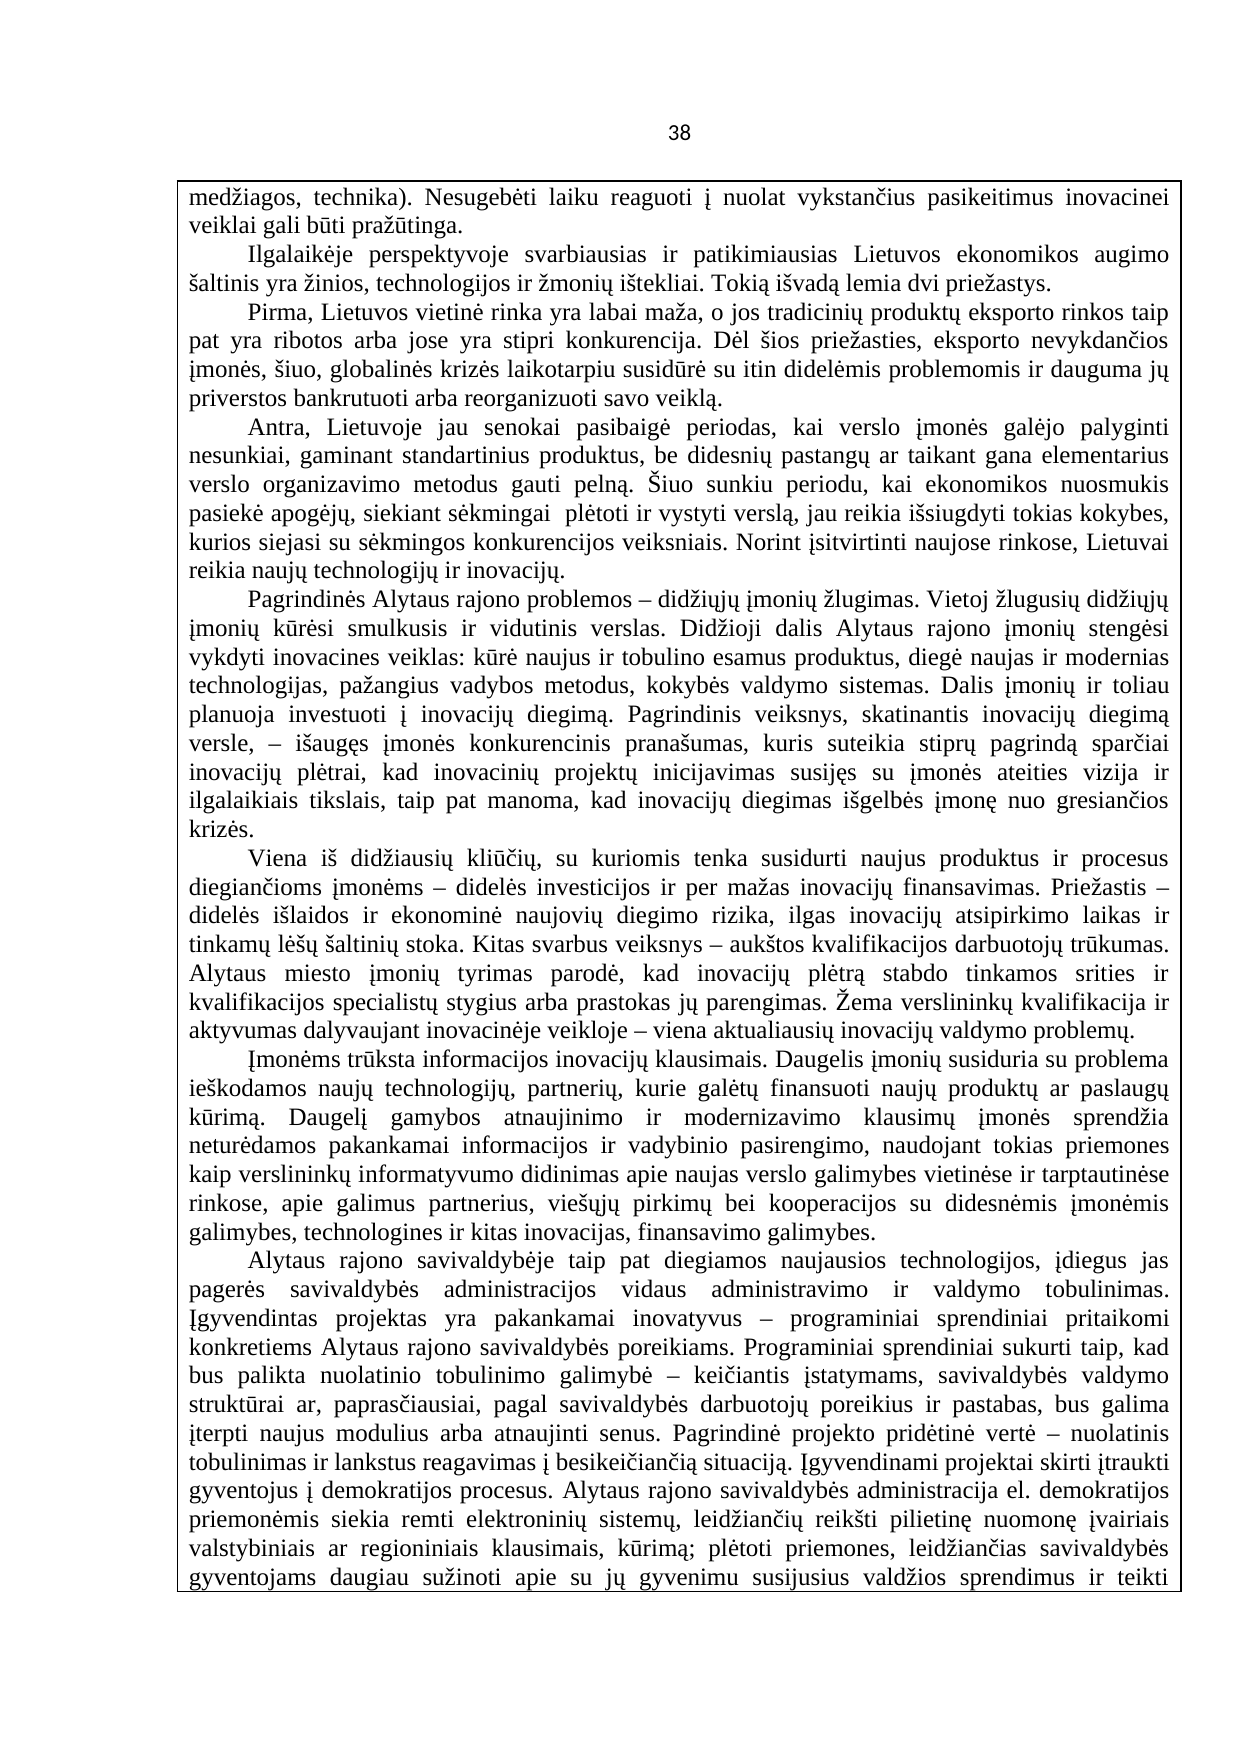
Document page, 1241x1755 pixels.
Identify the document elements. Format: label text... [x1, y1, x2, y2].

table_cell 7 pav. Registruotų bedarbių ir darbingo amžiaus gyventojų santykis 2012–2020 metais, proc. Šaltinis: Lietuvos statistikos departamentas, 2021 Nedarbo lygis – tai bedarbių ir darbingo amžiaus gyventojų santykis. Alytaus rajone 2020 metais nedarbas sudarė 13,8 procento, kai šalies vidurkis – 12,6 procento. Didelę įtaką padarė visame pasaulyje susiklosčius padėčiai. Pandemija sukėlė pasaulinę ekonominę krizę. Alytaus rajono savivaldybė yra žiedinė savivaldybė, o situaciją jos darbo rinkoje stipriai įtakoja tendencijos Alytaus miesto ūkyje ir darbo rinkoje. Bankrutavus stambiosioms Alytaus miesto pramonės įmonėms, kur dirbo nemaža dalis rajono gyventojų, jie neteko darbo. Alytaus rajono savivaldybė 2 lentelė. Užimtumo tarnybos statistinė informacija Alytaus rajono savivaldybėje Šaltinis : Lietuvos užimtumo tarnyba https://uzt.lt/darbo-rinka/darbo-rinkos-rodikliai/, 2021 Darbo užmokestis apskrityje ir savivaldybėje Analizuojant vidutinį darbo užmokestį, neatskaičius mokesčių ir vertinant kartu su individualių įmonių mokamu darbo užmokesčiu, galima teigti, kad 2016-2020 m. laikotarpiu vidutinis darbo užmokestis Alytaus r. sav. ir šalies mastu, didėjo (žr. 8 pav.). 2020 m. atotrūkis tarp šalies ir rajono vidutinio darbo užmokesčio buvo 262,2 Eur, neatskaičius mokesčių. Lyginant su 2019 m. atotrūkis žiankliai pasikeitė į gera. Per 2019-2020 m. laikotarpį vidutinis darbo užmokestis Alytaus r. sav. padidėjo 62,6 Eur. Šalies mastu vidutinis darbo užmokestis 2019-2020 m. laikotarpiu padidėjo 132,2 Eur, vadinasi, darbo užmokestis, neatskaičius mokesčių, šalies mastu ir savivaldybėje didėjo panašia tendencija. 8 pav. Vidutinis darbo užmokestis Alytaus r. sav. (mėnesinis, bruto), Eur, lyginant šalies mastu ir išskiriant Alytaus r. sav. pagal lytį Šaltinis: Lietuvos statistikos departamentas, 2021 Lyginant vidutinį bruto darbo užmokestį Alytaus r. sav. pagal lytį 2016-2020 m. laikotarpiu, galima teigti, kad skirtumas tarp vidutinio darbo užmokesčio yra vyrų naudai. Didžiausias atotrūkis tarp vyrų ir moterų atlyginimo buvo 2020 m., jis siekė net 123,6 Eur – vyrų vidutinis atlyginimas siekė 1231,5 Eur, o moterų – 1107,9 Eur. 2018 m. skirtumas tarp vidutinių atlyginimų sumažejo dvigubai, iki 29,9 Eur ir siekė vyrų atlyginimas – 774 Eur, o moterų – 744,1 Eur. Taip pat, galima pastebėti, kad 2018 m. lyginant su 2017 m., moterų vidutinis atlyginimas padidėjo net 100,6 Eur. O pats didžiausias pasiekimas ir atotrūkio ne tik sumažėjimas, bet ir susilyginimas įvyko per 2019 m. 2019 m. skirtumas tarp vidutinių atlyginimų išnyko ir siekė vyrų atlyginimas – 1100,9 Eur, o moterų – 1106,7 Eur. Analizuojant vidutinį darbo užmokestį Alytaus apskrities savivaldybėse 2012-2020 metų laikotarpiu galima teigti, kad didžiausias vidutinis darbo užmokestis, per visą analizuojamą laikotarpį, yra Alytaus miesto savivaldybėje, kur 2020 m. siekė 1253 Eur (žr. 9 pav.). 2020 m. Alytaus rajono savivaldybėje vidutinis darbo užmokestis, lyginant su Alytaus miesto savivaldybe, buvo mažesnis 54 Eur ir siekė 1199 Eur. Trečias pagal dydį Alytaus apskrityje darbo užmokestis, neatskaičius mokesčių, buvo Druskininkų sav., kur 2020 m. siekė 1055 Eur. Už Alytaus r. sav. darbo užmokestis mažesnis 144 Eur. Ketvirtasis pagal didumą darbo užmokestis 2020 m. buvo Lazdijų r. sav., kur siekė 1050 Eur ir nuo Alytaus r. sav. atsiliko 149 Eur. Mažiausias darbo užmokestis, neatskaičius mokesčių, Alytaus apskrityje 2020 m. buvo Varėnos r. sav., kur siekė 1022 Eur, ir nuo Alytaus r. sav. atsiliko 177 Eur. 9 pav. Vidutinis mėnesinis bruto darbo užmokestis Alytaus regiono savivaldybėse, Eur Šaltinis: Lietuvos statistikos departamentas, 2021 Nepaisant spartaus darbo užmokesčio augimo, jis išlieka 2–3 kartus mažesnis nei vidutiniškai ES. Tai lemia žemas darbo našumas, vienos mažiausių ES vienetinės darbo sąnaudos, žemas kainų lygis. Socialinė apsauga Siekiant sudaryti sąlygas asmeniui (šeimai) ugdyti ir stiprinti gebėjimus ir galimybes savarankiškai spręsti savo socialines problemas, palaikyti socialinius ryšius su visuomene, taip pat padėti įveikti socialinę atskirtį, savivaldybė vykdo valstybines (valstybės perduotas savivaldybėms) ir savarankiškąsias savivaldybės socialinės paramos funkcijas: skiriant ir mokant įvairias socialines išmokas bei organizuojant socialinių paslaugų teikimą. 2021 m. socialinei paramai skirta 10 mln. Eur. Socialinės išmokos. 2021 metais išmokėta 8,4 mln. Eur įvairių socialinių išmokų 7675 asmenims. Daugiausia lėšų skirta išmokoms vaikams (4,9 mln. Eur) ir tikslinių kompensacijų išmokų gavėjams (2 mln. Eur). Vienkartinė piniginė parama 2021 metais iš savivaldybės biudžeto lėšų 138,1 tūkst. Eur skirta šeimoms, dėl įvairių priežasčių (gaisro, stichinės nelaimės, ligos ir pan.) patekusioms į sunkią materialinę padėtį. Piniginė parama, atsižvelgiant į savivaldybės ir seniūnijų Piniginės socialinės paramos teikimo komisijų siūlymus, suteikta 876 šeimoms (asmenims). Buvo remiami ir gerai besimokantys rajono studentai bei mokiniai. 2021 m. paramą gavo 30 aukštosiose bei profesinėse mokyklose besimokantys jaunuoliai. Iš viso studentams ir mokiniams išmokėta 10 tūkst. Eur. Socialinės paslaugos. 2021 m. socialinės paslaugos suteiktos 4329 asmenims, išlaidos siekė 1,6 mln. Eur. Daugiausia lėšų (850,4 tūkst. Eur) panaudota senyvo amžiaus asmenų ir neįgaliųjų ilgalaikei (trumpalaikei) socialinei globai stacionariose socialinės globos įstaigose, t. y. Miroslavo globos namuose, Pivašiūnų globos namuose, Rumbonių parapijos grupinio gyvenimo namuose, kitų savivaldybių ar valstybės globos namuose finansuoti. Šiose įstaigose 2021 m. gyveno ir gavo socialinės globos paslaugas 123 asmenys. 113 senyvo amžiaus asmenų bei neįgaliųjų buvo teikiamos socialinės priežiūros paslaugos (pagalba į namus), 41 neįgaliajam – integrali pagalba (dienos socialinė globa ir slauga asmens namuose) , 5 neįgaliems asmenims buvo suteikta dienos socialinė globa, 76 – socialinė priežiūra institucijoje, 15 neįgaliųjų gavo asmeninio asistento pagalbą asmens namuose. Išlaidos šioms paslaugoms 310,6 tūkst. Eur. 3 lentelė . Duomenys apie suteiktas socialines paslaugas 2021 metais 14 rajono žmonių su negalia pasinaudojo specialaus transporto paslaugomis. Jie buvo vežami į gydymo, reabilitacijos įstaigas, kultūros, sporto renginius. Alytaus rajone vykdoma Būsto pritaikymo žmonėms su negalia programa. 2021 m. būstai pritaikyti 8 rajone gyvenantiems neįgaliesiems, iš jų 2 vaikams su sunkia negalia. Šiam tikslui skirta 29,0 tūkst. Eur (19,0 tūkst. Eur iš valstybės biudžeto ir 10,0 tūkst. Eur iš savivaldybės biudžetų lėšų). Neįgalieji, turintys specialiųjų poreikių, buvo aprūpinti techninės pagalbos priemonėmis. 2021 m. tokia pagalba buvo suteikta 23 asmenims. Šeimoms, patyrusioms socialinę riziką, teikiamos socialinės priežiūros paslaugos. 2021 m. socialinės paslaugos suteiktos 115 šeimų. Įgyvendindama Europos pagalbos labiausiai skurstantiems asmenims fondo nuostatas, savivaldybės administracija organizavo maisto produktų ir higienos prekių išdalijimą labiausiai nepasiturintiems asmenims. Paramą maisto produktais ir higienos prekėmis gavo 3025 rajono gyventojai. Savivaldybės administracija vykdo socialinės reabilitacijos paslaugų neįgaliesiems bendruomenėje projektų (toliau – projektai) administravimo funkciją. 2021 metais savivaldybės administracija organizavo projektų vertinimą bei atranką, skyrė lėšų ir finansavo projektus, kontroliavo projektų įgyvendinimą. Finansuoti 3 projektai, projektams įgyvendinti skirta 54,9 tūkst. Eur (45,7 tūkst. Eur valstybės biudžeto lėšos, 9,2 tūkst. Eur savivaldybės biudžeto lėšos). 2021 m. Alytaus rajono savivaldybės biudžeto lėšomis organizuotos asmeninės higienos ir priežiūros (dušo, skalbimo) paslaugos. Šias paslaugas rajono gyventojams teikė 13 vietos bendruomenių, paslaugomis pasinaudojo 613 asmenų, neturinčių galimybių savo namuose naudotis dušu ir (ar) skalbykle. Šiam tikslui panaudota 15,3 tūkst. Eur savivaldybės biudžeto lėšų. Sveikatos apsauga Siekiant užtikrinti kokybišką Alytaus rajono savivaldybės gyventojų asmens ir visuomenės sveikatos priežiūrą, sveikatos politikos įgyvendinimas vykdomas savivaldybės lygiu. Siekiama efektyviai formuoti sveikatos priežiūros sistemą, gerinant sveikatos priežiūros paslaugų praeinamumą, kokybę ir pacientų saugą, tikslingai paskirstant lėšas asmens ir visuomenės sveikatos priežiūrai, siekiant mažinti sveikatos netolygumus rajone. Pagrindiniai tikslai – gyventojų sveikatos stiprinimas, mirtingumo mažinimas, gyvenimo kokybės gerinimas ir sveikatos santykių teisumas. Visi gyventojai turi teisę siekti kuo aukštesnio savo sveikatos lygio, tiesiogiai įtakojančio ne tik individo, bet ir artimos aplinkos ir net valstybės gerbuvį. Be galo svarbu mažinti išvengiamo mirtingumo (mirtingumą, nulemtą ligų ar būklių, kurių galima išvengti) mąstus, taikant žinomas ir efektyvias prevencines, diagnostikos ir / ar gydymo priemones, kurios kasmet tobulėja. Visuomenės sveikatos stebėsenos duomenys leidžia stebėti, kokia esama gyventojų sveikatos ir sveikatą lemiančių veiksnių situacija savivaldybėje, įvertinant ją, Lietuvos sveikatos programos tikslų ir uždavinių įgyvendinimo kontekste, ir kokių intervencijų / priemonių reikia imtis, siekiant stiprinti savivaldybės gyventojų sveikatą ir mažinti sveikatos netolygumus. Pagrindinių rodiklių sąrašo analizė ir interpretavimas („Šviesoforo“ kūrimas) kasmet atliekamas lyginant praėjusių metų Alytaus rajono savivaldybės gyventojų sveikatos stebėsenos rodiklius su Lietuvos vidurkiu (žr. 10 pav.). 10 pav. Standartizuotų Alytaus miesto mirtingumo rodiklių (100 000 gyv.) palyginimas su Lietuvos vidurkiu 2019–2020 m. Šaltinis: Higienos instituto Sveikatos informacijos centras Vidutinė tikėtina gyvenimo trukmė – tikimybinis rodiklis, rodantis, kiek vidutiniškai metų gyvens kiekvienas gimęs arba sulaukęs tam tikro amžiaus žmogus, jeigu visą būsimą tiriamos kartos gyvenimą mirtingumo lygis kiekvienoje gyventojų amžiaus grupėje nekis. Gyvenimo trukmei ilgėjant, daugėja ir vyresnio amžiaus žmonių. Alytaus mieste, kaip ir daugelyje Lietuvos savivaldybių, gyventojų skaičius sparčiai mažėja, informuoja Alytaus miesto savivaldybės visuomenės sveikatos biuras. Jo pateikiamais Lietuvos sveikatos departamento duomenimis, 2021 m. pradžioje Alytaus mieste gyveno 49 tūkst. 205 žmonės (45,62 proc. vyrų ir 54,38 proc. moterų), jie sudarė 1,8 proc. Lietuvos populiacijos (2 mln. 795 tūkst. 680 gyventojai).  Palyginimui: 2020 m. pradžioje Alytaus mieste gyveno 49 tūkst. 895 žmonės (45,63 proc. vyrų ir 54,37 proc. moterų), jie sudarė 1,8 proc. Lietuvos populiacijos (2 mln. 794 tūkst. 90 gyventojai). Visuomenės sveikatos stebėsenos informacinės sistemos duomenimis, Alytaus miesto gyventojų vidutinė gyvenimo trukmė 2020 m. (74,6 metai) buvo mažesnė už Lietuvos vidurkį (75,1 metai). Alytaus miesto gyventojų vidutinės gyvenimo trukmės rodikliai buvo: 77,7 metai (2017 m.), 78,5 m. (2018 m.) ir 77,9 m. ( 2019 m.). Higienos instituto Sveikatos informacijos centro duomenimis, 2020 m. Alytaus mieste 65 metų ir vyresnių gyventojų yra 22,4 proc. (2019 m. siekė 21,9 proc.) visų miesto gyventojų. Mažėja jaunesnio amžiaus gyventojų. 2020 metais Alytuje vaikai (iki 17 metų amžiaus) sudarė 15,6 proc. Alytaus miesto populiacijos, 30,1 proc. – 18-44 m., 31,8 proc. – 45-64 m. amžiaus gyventojai. Alytaus mieste 2020 m. gimė 360 kūdikių, (Lietuvoje – 25 tūkst. 144 kūdikiai) lyginant su 2019 m. duomenis, gimė 80 kūdikių mažiau. 2020 metais gimstamumo rodiklis vienam tūkstančiui Dzūkijos sostinės gyventojų teko 7,3 (Lietuvoje – 9). 2020 m. vaikų iki 1 m. amžiaus mirtingumo rodiklis vienam tūkstančiui gyvų gimusių buvo 5,6. Lietuvoje 2020 m. mirė 43 tūkst. 547 žmonės, t. y. 5 tūkst. 266 asmenimis daugiau negu 2019 metais. Alytaus mieste 2020 m. mirė 800 gyventojų (2019 m. – 637). Alytaus miesto savivaldybės 2020 m. ilgalaikis nedarbo lygis 2,8 proc. (2019 m. – 2,4 proc.), Lietuvos rodiklis – 2,6 proc. (2019 m. – 1,9 proc.). Gydytojų skaičius – vienas iš rodiklių, apibūdinančių asmens sveikatos paslaugų prieinamumą ir jų pasiskirstymą visoje šalyje. Viešoji įstaiga Alytaus rajono savivaldybės pirminės sveikatos priežiūros centras (toliau – PSPC) yra Lietuvos nacionalinės sveikatos sistemos iš valstybės ar savivaldybės turto ir lėšų įsteigta Alytaus rajono savivaldybės viešoji sveikatos priežiūros ne pelno siekianti įstaiga. Pagrindinis įstaigos veiklos tikslas – gerinti Lietuvos gyventojų sveikatą, siekiant sumažinti gyventojų sergamumą, mirtingumą, kokybiškai teikti medicinos paslaugas. Pagrindiniai įstaigos veiklos uždaviniai – organizuoti ir teikti nespecializuotas ir specializuotas kvalifikuotas pirminės sveikatos priežiūros ambulatorines ir stacionarines paslaugas Alytaus miesto ir rajono gyventojams. Šios paslaugos teikiamos įstaigoje ir pacientų namuose. Esant reikalui, asmens sveikatos priežiūros paslaugos teikiamos visos Respublikos gyventojams, užsieniečiams, asmenims be pilietybės. Pirminio lygio asmens sveikatos priežiūros paslaugos prieinamos visiems asmenims ir yra orientuotos į asmens sveikatos profilaktiką ir sveikatos stiprinimą, sveikatos problemų sprendimą. Šio lygio specialistai rūpinasi ne tik gydymu, bet ir sveikatos išsaugojimu bei gerinimu, ligų profilaktika, stebi lėtinių ligų būklę, nukreipia pas reikalingą specialistą. Pagrindiniai pirminio lygio sveikatos priežiūros veiklos rodikliai: 11 pav. Prisirašiusių gyventojų skaičius prie šeimos gydytojų ir gydytojų komandos (Šaltinis: Alytaus rajono savivaldybės pirminės sveikatos priežiūros centras) ARS asmens sveikatos priežiūros funkcijas vykdo dvi viešosios įstaigos ir viena privataus kapitalo įmonė: ARS Pirminės sveikatos priežiūros centras (ARS PSPC), ARS Greitosios medicinos pagalbos stotis ir UAB „Disolis“. Visuomenės sveikatos priežiūros funkcijas vykdo viena biudžetinė įstaiga – ARS Visuomenės sveikatos biuras. Remiantis ARSA informacija, ARS PSPC ambulatorines paslaugas teikia 5 ambulatorijose (Daugų, Butrimonių, Krokialaukio, Simno, Miroslavo) ir 2 BPG kabinetuose (Makniūnų ir Pivašiūnų). ARS PSPC priklausančioje Daugų slaugos ir palaikomojo gydymo ligoninėje teikiamos stacionaro paslaugos. Šeimos klinika „Disolis“ įsikūrusi Dauguose ir teikia ambulatorines asmens sveikatos priežiūros gydymo paslaugas. 2020 metų Alytaus rajono savivaldybės pirminės sveikatos priežiūros centras tęsė vykdyti projektą „Integrali pagalba į namus Alytaus rajone“, kurio tikslas teikti integralios pagalbos, t. y. slaugos ir socialinių paslaugų visumos paslaugas namuose. Teikiant šias paslaugas asmeniui tenkinami slaugos ir socialinių paslaugų poreikiai, teikiama nuolatinė kompleksinė specialistų pagalba ir priežiūra. Integrali pagalba teikiama komandos principu, kurią sudaro: socialinis darbuotojas ir jo padėjėjai, slaugytojas ir jo padėjėjai, masažistas, kineziterapeutas, ergoterapeutas. Kokybiškos visuomenės sveikatos priežiūros paslaugos visų amžiaus grupių rajono gyventojams, kaip ir ankstesniais metais, teikiamos per Alytaus rajono savivaldybės visuomenės sveikatos biurą, kuris įgyvendina savivaldybės savarankiškas ir valstybines visuomenės sveikatos priežiūros funkcijas pagal šalyje ir savivaldybėje nustatytus ir patvirtintus visuomenės sveikatos priežiūros prioritetus, tikslus ir uždavinius. Papildoma (ne asmens sveikatos priežiūros įstaigoje) psichologinė pagalba Alytaus rajono gyventojams Alytaus rajono savivaldybės visuomenės sveikatos biure yra teikiama nuo 2017 m. vasario mėnesio (žr. 12 pav.). Treti metai, kai rajono gyventojai, minimaliomis laiko bei lėšų sąnaudomis, gali gauti profesionalią pagalbą - specialistas vyksta į seniūnijas, mokyklas, globos namus. Pagalba žmonėms tapo lengviau prieinama. Pageidaujantys gauti profesionalią pagalbą, gali registruotis konsultacijai per seniūnijų socialinius darbuotojus, el. paštu, tiesiogiai skambinti specialistui telefonu ar kalbėtis per Skype. 12 av. Psichologo konsultacijų dinamika Alytaus rajono savivaldybės visuomenės sveikatos biuras remdamasis Lietuvos Respublikos sveikatos apsaugos ministro 2020 m. liepos 3 d. įsakymu Nr. V-1596 „Dėl Ilgalaikių neigiamų COVID-19 pandemijos pasekmių visuomenės psichikos sveikatai mažinimo veiksmų plano patvirtinimo“, bei siekdamas stiprinti visuomenės psichologinę gerovę, psichikos sveikatą ir gyventojų streso valdymo įgūdžius teikia psichologinės gerovės ir psichikos sveikatos stiprinimo paslaugas bendruomenėms, įstaigoms, įmonėms, organizacijoms ir pavieniams asmenims. Psichologas asmenims, kuriems pasireiškia psichikos sveikatos rizikos veiksniai dėl sudėtingų gyvenimiškų situacijų, organizuoja ir (ar) teikia individualias paslaugas – konsultacijas, kurių metu psichologas įvertina sudėtingos gyvenimiškos situacijos sukeltus psichikos sveikatos rizikos veiksnius, numato preliminarų konsultacijų teikimo laikotarpį, numato konsultacijų teikimo tikslus ir numatomus rezultatus, suteikia emocinę paramą, sudaro galimybes išreikšti ir (ar) mažinti su asmens sudėtinga gyvenimiška situacija susijusius psichikos sveikatos rizikos veiksnius. Vienam asmeniui teikiamos ne daugiau kaip 5 individualios konsultacijos. Paslaugos gali būti teikiamos vaikams bei suaugusiesiems. Teikiant Paslaugas vaikui iki 16 metų, būtinas rašytinis vieno iš jo tėvų ar globėjo sutikimas. Paslaugų teikimas grindžiamas abipuse pagarba, tarpusavio supratimu ir susitarimu. Asmens pageidavimu Paslaugos gali būti teikiamos anonimiškai. Kitos sveikatos priežiūros programos ir paslaugos Visuomenės sveikatos rėmimo specialioji programa. Viena iš savivaldybės savarankiškųjų funkcijų – savivaldybės visuomenės sveikatos specialiosios rėmimo programos rengimas ir įgyvendinimas. 2019 metais siekiant tikslingai, kryptingai organizuoti ir užtikrinti visuomenės sveikatos specialiosios rėmimo programos vykdymą, pagal šią programą, sutarties pagrindu, tarp projekto vykdytojų ir savivaldybės administracijos direktoriaus, buvo finansuota 13 projektų. Projektai įvairiapusiai, apimantys visas gyventojų grupes, įvairūs pagal veiklas ir vykdymo būdus, atitinka vertinimo kriterijus ir savivaldybės prioritetines sveikatos kryptis: vaikų ir jaunimo sveikata, lėtinių neinfekcinių ligų ir traumų prevencija, sveikos mitybos ugdymas, fizinio aktyvumo skatinimas, psichinės sveikatos gerinimas. Visi projektų vykdytojai projektams skirtas lėšas įsisavino, užsibrėžtus vertinimo kriterijus įvykdė sėkmingai. Dantų protezavimo paslaugos teikimas. Gyventojams nemokama dantų protezavimo paslauga kompensuojama teisės aktais nustatyta tvarka iš privalomojo sveikatos draudimo fondo. Siekiant sumažinti gyventojų, laukiančių dantų protezavimo paslaugų eilę 2019 metais buvo skiriami papildomi asignavimai dantų protezavimo paslaugoms suteikti. Protezavimo paslauga pasinaudojo 62 Alytaus rajono savivaldybės gyventojai. Priklausomybių mažinimo programa. Dažna socialinių problemų priežastis – gyventojų priklausomybės. Atsižvelgiant į tai, ARS 7 m. yra įgyvendinama socialinę riziką patiriantiems asmenims orientuota priklausomybių mažinimo programa, kurios pagrindinis tikslas – padidinti ARS gyventojų galimybes gydytis nuo priklausomybės ligų (žr. 13 pav.). Programa įgyvendinama bendradarbiaujant medikams, socialiniams darbuotojams, bendruomenių nariams, programos dalyviams bei jų šeimos nariams; siejant su šia programa, kelioms dešimtims programos dalyvių pavyko pasiekti teigiamų pokyčių jų gyvenime (aktyvumas darbo rinkoje, pagerintos buities sąlygos, nekeliami vaikų priežiūros apribojimo klausimai ir pan.). Kasmet programa pasinaudoja apie 40-50 asmenų. Visiems programos dalyviams buvo suteiktos paslaugos dėl priklausomybės alkoholiui. Bendromis medikų, socialinių darbuotojų, bendruomenių narių ir programos dalyvių bei jų šeimų narių pastangomis per penkerius programos vykdymo metus daugiau nei trisdešimčiai programos dalyvių pavyko pasiekti teigiamų pokyčių jų gyvenime: įsidarbinta arba neprarastas darbas, pagerintos buities sąlygos, nekeliami vaikų priežiūros apribojimo klausimai ir pan. Visų metų atkryčių dinamika – iki 40 proc. 13 pav. Priklausomybių mažinimo programos dalyvių pasiskirstymas pagal lytį ir šeimyninę padėtį Užtikrinant kokybiškas ir gyventojams prieinamas sveikatos priežiūros paslaugas savivaldybėje taip pat buvo vykdomos triukšmo prevencijos priemonės, maudyklų stebėsena, koordinuojamas tarpinstitucinis bendradarbiavimas, aktyviai dalyvaujama skleidžiant tikslinę informaciją savivaldybės gyventojams tiek asmens, tiek ir visuomenės sveikatos apsaugos srityse. Kultūra Siekiama gerinti gyventojų informacinį, kultūrinį aptarnavimą, išsaugoti ir plačiau panaudoti regiono kultūrinį savitumą, užtikrinant kultūros įstaigų veiklą, ugdyti visuomenės kultūrinį, pilietinį bei visuomeninį aktyvumą, tradicinės religinės bendruomenės skatinimas, formuoti ir įgyvendinti savivaldybės kultūros politiką bei atlikti visus veiksmus, susijusius su savivaldybės teigiamo įvaizdžio formavimu. Kultūros projektų finansavimui skirta 70500 Eur (svarbiausiems bei tradiciniams rajono renginiams, valstybinėms kalendorinėms datoms pažymėti, meno mėgėjų kolektyvams skatinti, leidybai). Įgarsinti 128 rajono renginiai. Naudota savivaldybės mobili garso ir šviesos technika, mobili scena – 23 renginiuose. Kuruota koordinuota Alytaus rajono savivaldybės kultūros centro veikla, rajoninės šventės, renginiai. Parodos, tautodailininkų. Amatininkų parodos – mugės. Alytaus rajono savivaldybės kultūros centro veikla 2021 m. Alytaus rajono savivaldybės kultūros centro lėšos 2021 m. Alytaus rajone suorganizuoti ir įgyvendinti Alytaus rajoną reprezentuojantys didieji renginiai: „Op ir vasara Butrimonyse!“, Joninės Dauguose, Simne, Nemunaityje, Pivašiūnuose, Valstybės ( Lietuvos karaliaus Mindaugo karūnavimo) dienos iškilmė Dauguose, Oninių (šviežios duonelės) šventė Punioje, „Takelis veda vėl namo“ Eičiūnuose, „Kaip gyveni, kaimyne“ Krokialaukyje, „Taip dainavo mūs senoliai“ Luksnėnuose, „Skambėk širdy, nenustok“ Alovėje, Miroslavo seniūnijos šventė „Širdim tave apkabinsiu“, Kalėdinių eglučių įžiebimo šventės Alytaus rajono seniūnijose. Meno mėgėjų kolektyvų skatinimui: kapelos „Punelė“ CD leidybai, Simno skyriaus liaudiškos muzikos kapelai „Simnyčia“ instrumentų įsigijimui. Technologiniai veiksniai Į gamybą orientuotos inovacinės veiklos efektyvumą labiausiai lemia technologiniai pasikeitimai, kurie nuolat vyksta išorinėje aplinkoje. Neįvertinus minėto veiksnio, inovacinės veiklos rezultatas gali tapti nekonkurentiškas. Pabrėžtina ir tai, kad itin daug reikšmės inovacinei veiklai turi intelektinis potencialas – informacija. Plinta daugybė esamų ir vis naujai atsirandančių kanalų, padeda laiku ir deramai įvertinti technologinius veiksnius (naujos technologijos, medžiagos, technika). Nesugebėti laiku reaguoti į nuolat vykstančius pasikeitimus inovacinei veiklai gali būti pražūtinga. Ilgalaikėje perspektyvoje svarbiausias ir patikimiausias Lietuvos ekonomikos augimo šaltinis yra žinios, technologijos ir žmonių ištekliai. Tokią išvadą lemia dvi priežastys. Pirma, Lietuvos vietinė rinka yra labai maža, o jos tradicinių produktų eksporto rinkos taip pat yra ribotos arba jose yra stipri konkurencija. Dėl šios priežasties, eksporto nevykdančios įmonės, šiuo, globalinės krizės laikotarpiu susidūrė su itin didelėmis problemomis ir dauguma jų priverstos bankrutuoti arba reorganizuoti savo veiklą. Antra, Lietuvoje jau senokai pasibaigė periodas, kai verslo įmonės galėjo palyginti nesunkiai, gaminant standartinius produktus, be didesnių pastangų ar taikant gana elementarius verslo organizavimo metodus gauti pelną. Šiuo sunkiu periodu, kai ekonomikos nuosmukis pasiekė apogėjų, siekiant sėkmingai plėtoti ir vystyti verslą, jau reikia išsiugdyti tokias kokybes, kurios siejasi su sėkmingos konkurencijos veiksniais. Norint įsitvirtinti naujose rinkose, Lietuvai reikia naujų technologijų ir inovacijų. Pagrindinės Alytaus rajono problemos – didžiųjų įmonių žlugimas. Vietoj žlugusių didžiųjų įmonių kūrėsi smulkusis ir vidutinis verslas. Didžioji dalis Alytaus rajono įmonių stengėsi vykdyti inovacines veiklas: kūrė naujus ir tobulino esamus produktus, diegė naujas ir modernias technologijas, pažangius vadybos metodus, kokybės valdymo sistemas. Dalis įmonių ir toliau planuoja investuoti į inovacijų diegimą. Pagrindinis veiksnys, skatinantis inovacijų diegimą versle, – išaugęs įmonės konkurencinis pranašumas, kuris suteikia stiprų pagrindą sparčiai inovacijų plėtrai, kad inovacinių projektų inicijavimas susijęs su įmonės ateities vizija ir ilgalaikiais tikslais, taip pat manoma, kad inovacijų diegimas išgelbės įmonę nuo gresiančios krizės. Viena iš didžiausių kliūčių, su kuriomis tenka susidurti naujus produktus ir procesus diegiančioms įmonėms – didelės investicijos ir per mažas inovacijų finansavimas. Priežastis – didelės išlaidos ir ekonominė naujovių diegimo rizika, ilgas inovacijų atsipirkimo laikas ir tinkamų lėšų šaltinių stoka. Kitas svarbus veiksnys – aukštos kvalifikacijos darbuotojų trūkumas. Alytaus miesto įmonių tyrimas parodė, kad inovacijų plėtrą stabdo tinkamos srities ir kvalifikacijos specialistų stygius arba prastokas jų parengimas. Žema verslininkų kvalifikacija ir aktyvumas dalyvaujant inovacinėje veikloje – viena aktualiausių inovacijų valdymo problemų. Įmonėms trūksta informacijos inovacijų klausimais. Daugelis įmonių susiduria su problema ieškodamos naujų technologijų, partnerių, kurie galėtų finansuoti naujų produktų ar paslaugų kūrimą. Daugelį gamybos atnaujinimo ir modernizavimo klausimų įmonės sprendžia neturėdamos pakankamai informacijos ir vadybinio pasirengimo, naudojant tokias priemones kaip verslininkų informatyvumo didinimas apie naujas verslo galimybes vietinėse ir tarptautinėse rinkose, apie galimus partnerius, viešųjų pirkimų bei kooperacijos su didesnėmis įmonėmis galimybes, technologines ir kitas inovacijas, finansavimo galimybes. Alytaus rajono savivaldybėje taip pat diegiamos naujausios technologijos, įdiegus jas pagerės savivaldybės administracijos vidaus administravimo ir valdymo tobulinimas. Įgyvendintas projektas yra pakankamai inovatyvus – programiniai sprendiniai pritaikomi konkretiems Alytaus rajono savivaldybės poreikiams. Programiniai sprendiniai sukurti taip, kad bus palikta nuolatinio tobulinimo galimybė – keičiantis įstatymams, savivaldybės valdymo struktūrai ar, paprasčiausiai, pagal savivaldybės darbuotojų poreikius ir pastabas, bus galima įterpti naujus modulius arba atnaujinti senus. Pagrindinė projekto pridėtinė vertė – nuolatinis tobulinimas ir lankstus reagavimas į besikeičiančią situaciją. Įgyvendinami projektai skirti įtraukti gyventojus į demokratijos procesus. Alytaus rajono savivaldybės administracija el. demokratijos priemonėmis siekia remti elektroninių sistemų, leidžiančių reikšti pilietinę nuomonę įvairiais valstybiniais ar regioniniais klausimais, kūrimą; plėtoti priemones, leidžiančias savivaldybės gyventojams daugiau sužinoti apie su jų gyvenimu susijusius valdžios sprendimus ir teikti pastabas teisės aktų projektams, diskutuoti, balsuoti ir kurti priemones, įtraukiančias jaunimą į jų socialinę aplinką. Projektu bus sukurtos ir įdiegtos el. priemonės, kuriomis savivaldybės atstovai galės pateikti visuomenei aktualius duomenis. Sukurtos el. priemonės rinkėjui leis užfiksuoti savo nuomonę savivaldybių tarybų svarstomais ir priimamais nutarimais ir palyginti savo nuomonę su politinių partijų ir atskirų tarybos narių valia vienu ar kitu klausimu. Numatoma įgyvendinti tokias veiklas: savivaldybės internetinės svetainės struktūros ir funkcionalumo modernizavimą pagal el. demokratijos principus ir nustatytus poreikius; kokybės vadybos sistemų diegimas Alytaus rajono savivaldybės administracijoje, gerinant piliečių aptarnavimą. Būtų gerinama viešųjų paslaugų kokybė. [178, 182, 1180, 1591]
